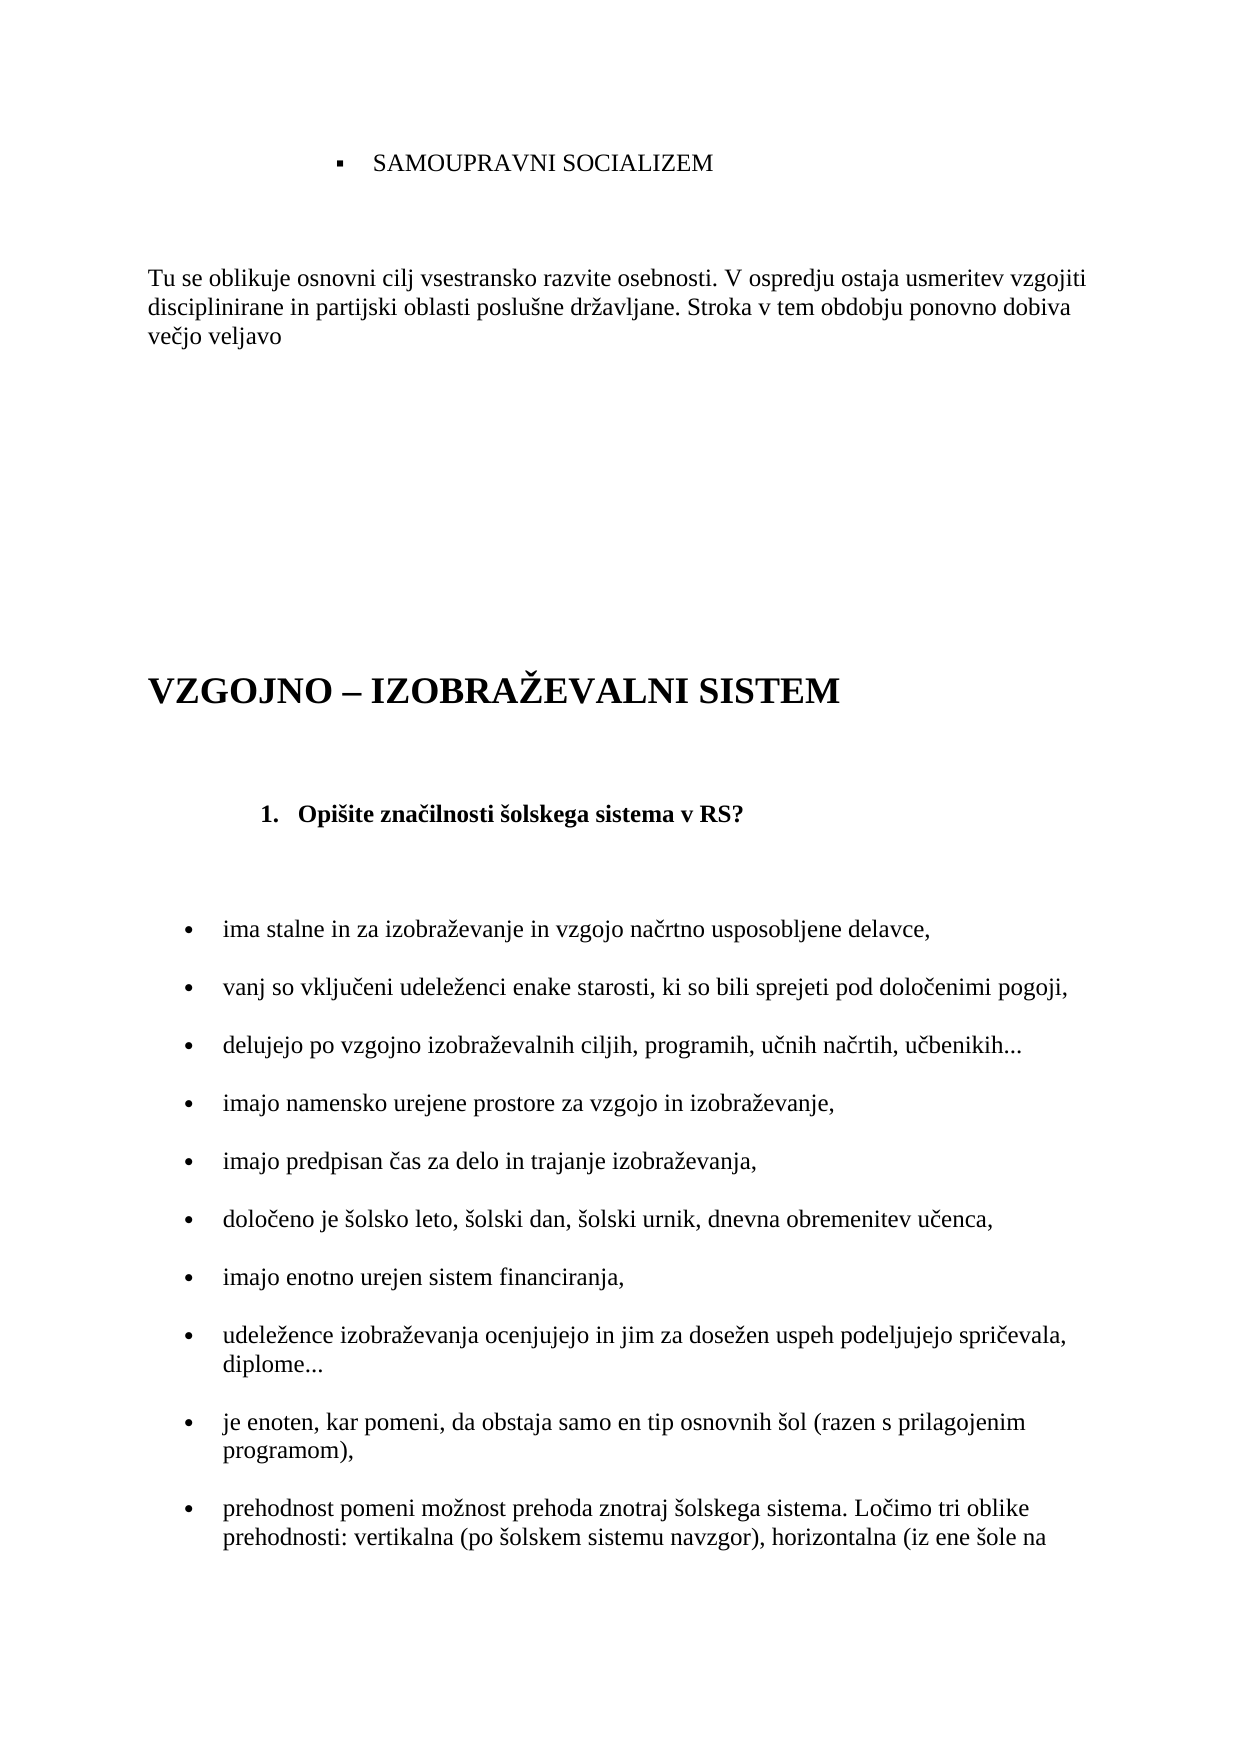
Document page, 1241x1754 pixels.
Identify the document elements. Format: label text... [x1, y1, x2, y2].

list imajo enotno urejen sistem financiranja, [185, 1262, 1093, 1291]
list imajo namensko urejene prostore za vzgojo in izobraževanje, [185, 1088, 1093, 1117]
text Tu se oblikuje osnovni cilj vsestransko razvite osebnosti. V ospredju ostaja usmeritev vzgojiti disciplinirane in partijski oblasti poslušne državljane. Stroka v tem obdobju ponovno dobiva večjo veljavo [148, 263, 1093, 350]
list ima stalne in za izobraževanje in vzgojo načrtno usposobljene delavce, [185, 914, 1093, 943]
list vanj so vključeni udeleženci enake starosti, ki so bili sprejeti pod določenimi pogoji, [185, 972, 1093, 1001]
list delujejo po vzgojno izobraževalnih ciljih, programih, učnih načrtih, učbenikih... [185, 1030, 1093, 1059]
list SAMOUPRAVNI SOCIALIZEM [335, 148, 1093, 176]
text VZGOJNO – IZOBRAŽEVALNI SISTEM [148, 668, 1093, 712]
list udeležence izobraževanja ocenjujejo in jim za dosežen uspeh podeljujejo spričevala, diplome... [185, 1320, 1093, 1377]
list Opišite značilnosti šolskega sistema v RS? [260, 799, 1093, 827]
list prehodnost pomeni možnost prehoda znotraj šolskega sistema. Ločimo tri oblike prehodnosti: vertikalna (po šolskem sistemu navzgor), horizontalna (iz ene šole na [185, 1493, 1093, 1551]
list imajo predpisan čas za delo in trajanje izobraževanja, [185, 1146, 1093, 1175]
list je enoten, kar pomeni, da obstaja samo en tip osnovnih šol (razen s prilagojenim programom), [185, 1407, 1093, 1464]
list določeno je šolsko leto, šolski dan, šolski urnik, dnevna obremenitev učenca, [185, 1204, 1093, 1233]
